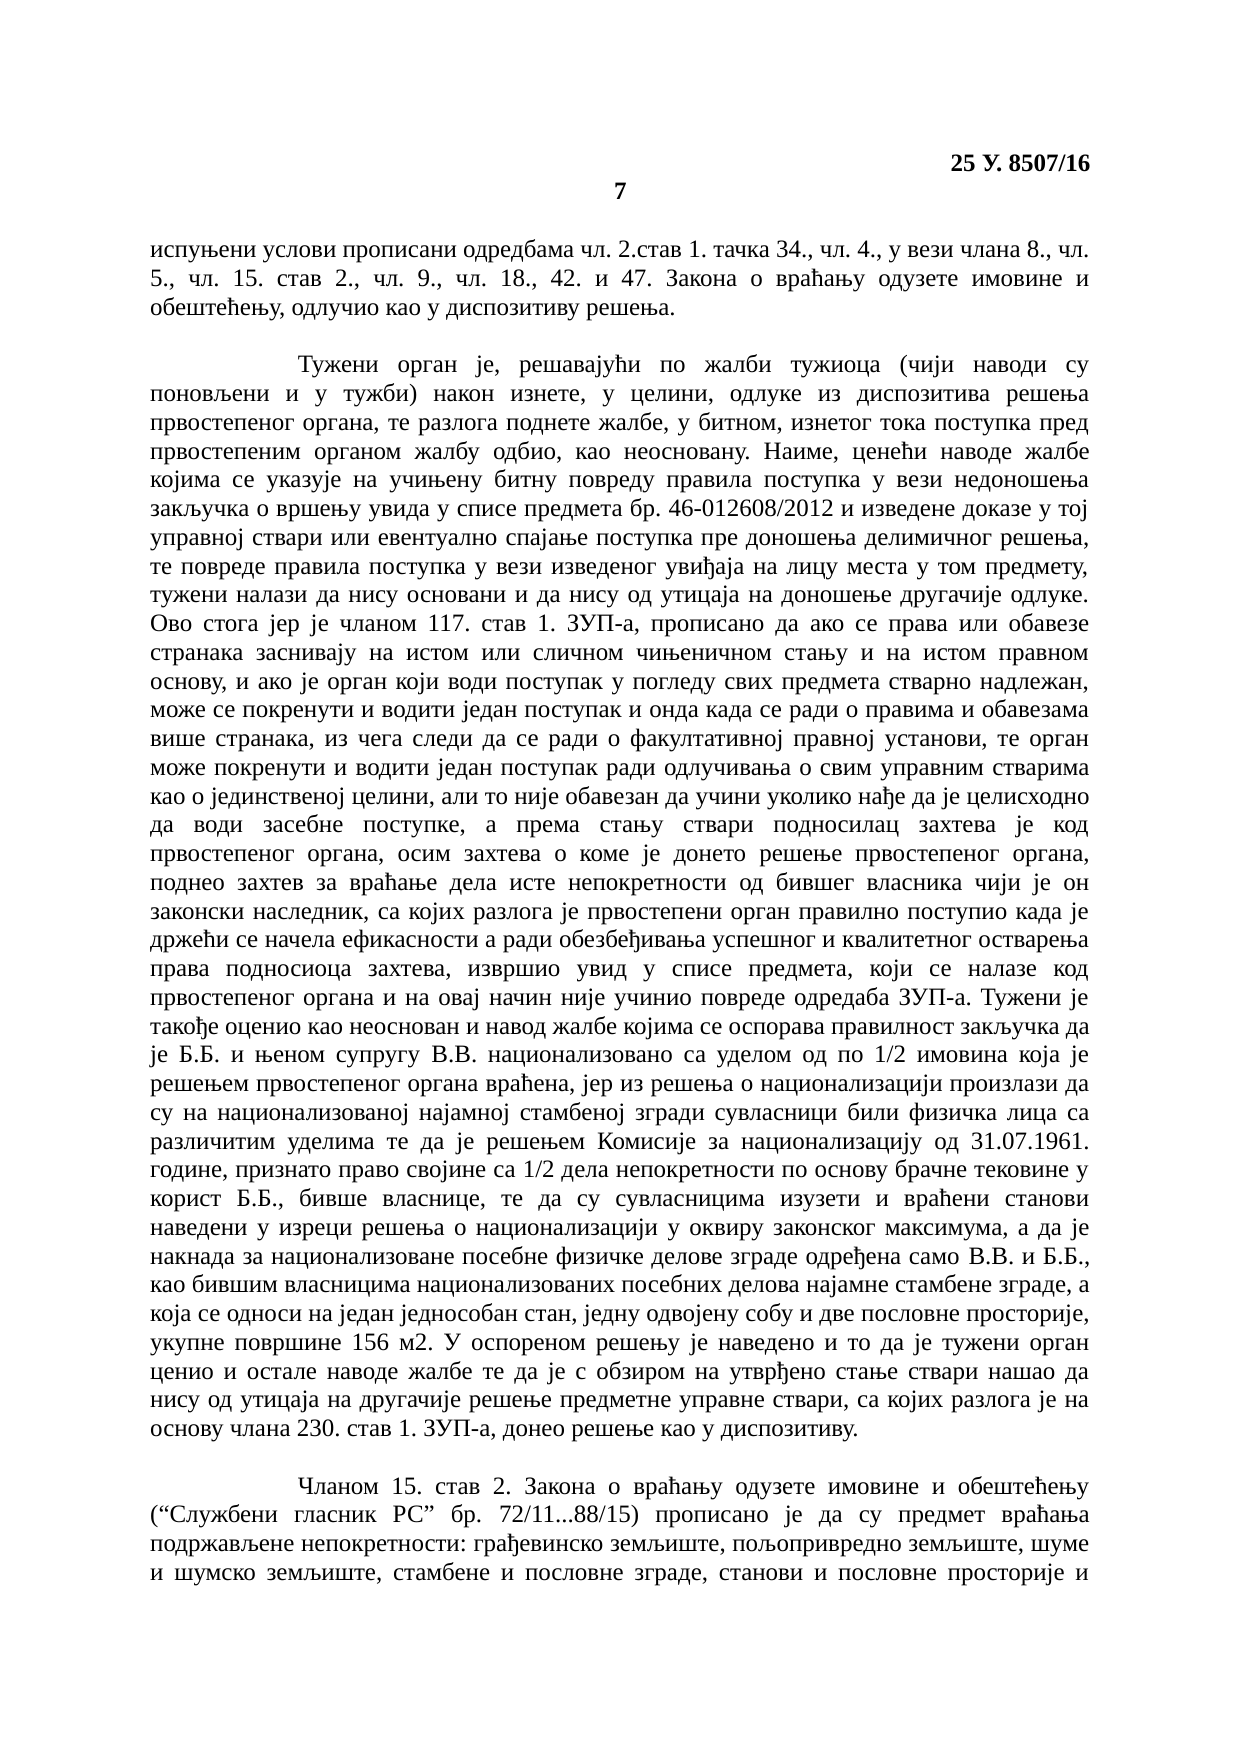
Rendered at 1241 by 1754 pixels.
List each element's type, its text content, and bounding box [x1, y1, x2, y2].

text Тужени орган је, решавајући по жалби тужиоца (чији наводи су поновљени и у тужби) након изнете, у целини, одлуке из диспозитива решења првостепеног органа, те разлога поднете жалбе, у битном, изнетог тока поступка пред првостепеним органом жалбу одбио, као неосновану. Наиме, ценећи наводе жалбе којима се указује на учињену битну повреду правила поступка у вези недоношења закључка о вршењу увида у списе предмета бр. 46-012608/2012 и изведене доказе у тој управној ствари или евентуално спајање поступка пре доношења делимичног решења, те повреде правила поступка у вези изведеног увиђаја на лицу места у том предмету, тужени налази да нису основани и да нису од утицаја на доношење другачије одлуке. Ово стога јер је чланом 117. став 1. ЗУП-а, прописано да ако се права или обавезе странака заснивају на истом или сличном чињеничном стању и на истом правном основу, и ако је орган који води поступак у погледу свих предмета стварно надлежан, може се покренути и водити један поступак и онда када се ради о правима и обавезама више странака, из чега следи да се ради о факултативној правној установи, те орган може покренути и водити један поступак ради одлучивања о свим управним стварима као о јединственој целини, али то није обавезан да учини уколико нађе да је целисходно да води засебне поступке, а према стању ствари подносилац захтева је код првостепеног органа, осим захтева о коме је донето решење првостепеног органа, поднео захтев за враћање дела исте непокретности од бившег власника чији је он законски наследник, са којих разлога је првостепени орган правилно поступио када је држећи се начела ефикасности а ради обезбеђивања успешног и квалитетног остварења права подносиоца захтева, извршио увид у списе предмета, који се налазе код првостепеног органа и на овај начин није учинио повреде одредаба ЗУП-а. Тужени је такође оценио као неоснован и навод жалбе којима се оспорава правилност закључка да је Б.Б. и њеном супругу В.В. национализовано са уделом од по 1/2 имовина која је решењем првостепеног органа враћена, јер из решења о национализацији произлази да су на национализованој најамној стамбеној згради сувласници били физичка лица са различитим уделима те да је решењем Комисије за национализацију од 31.07.1961. године, признато право својине са 1/2 дела непокретности по основу брачне тековине у корист Б.Б., бивше власнице, те да су сувласницима изузети и враћени станови наведени у изреци решења о национализацији у оквиру законског максимума, а да је накнада за национализоване посебне физичке делове зграде одређена само В.В. и Б.Б., као бившим власницима национализованих посебних делова најамне стамбене зграде, а која се односи на један једнособан стан, једну одвојену собу и две пословне просторије, укупне површине 156 м2. У оспореном решењу је наведено и то да је тужени орган ценио и остале наводе жалбе те да је с обзиром на утврђено стање ствари нашао да нису од утицаја на другачије решење предметне управне ствари, са којих разлога је на основу члана 230. став 1. ЗУП-а, донео решење као у диспозитиву. [150, 349, 1090, 1442]
text Чланом 15. став 2. Закона о враћању одузете имовине и обештећењу (“Службени гласник РС” бр. 72/11...88/15) прописано је да су предмет враћања подржављене непокретности: грађевинско земљиште, пољопривредно земљиште, шуме и шумско земљиште, стамбене и пословне зграде, станови и пословне просторије и [150, 1471, 1090, 1586]
text испуњени услови прописани одредбама чл. 2.став 1. тачка 34., чл. 4., у вези члана 8., чл. 5., чл. 15. став 2., чл. 9., чл. 18., 42. и 47. Закона о враћању одузете имовине и обештећењу, одлучио као у диспозитиву решења. [150, 234, 1090, 321]
